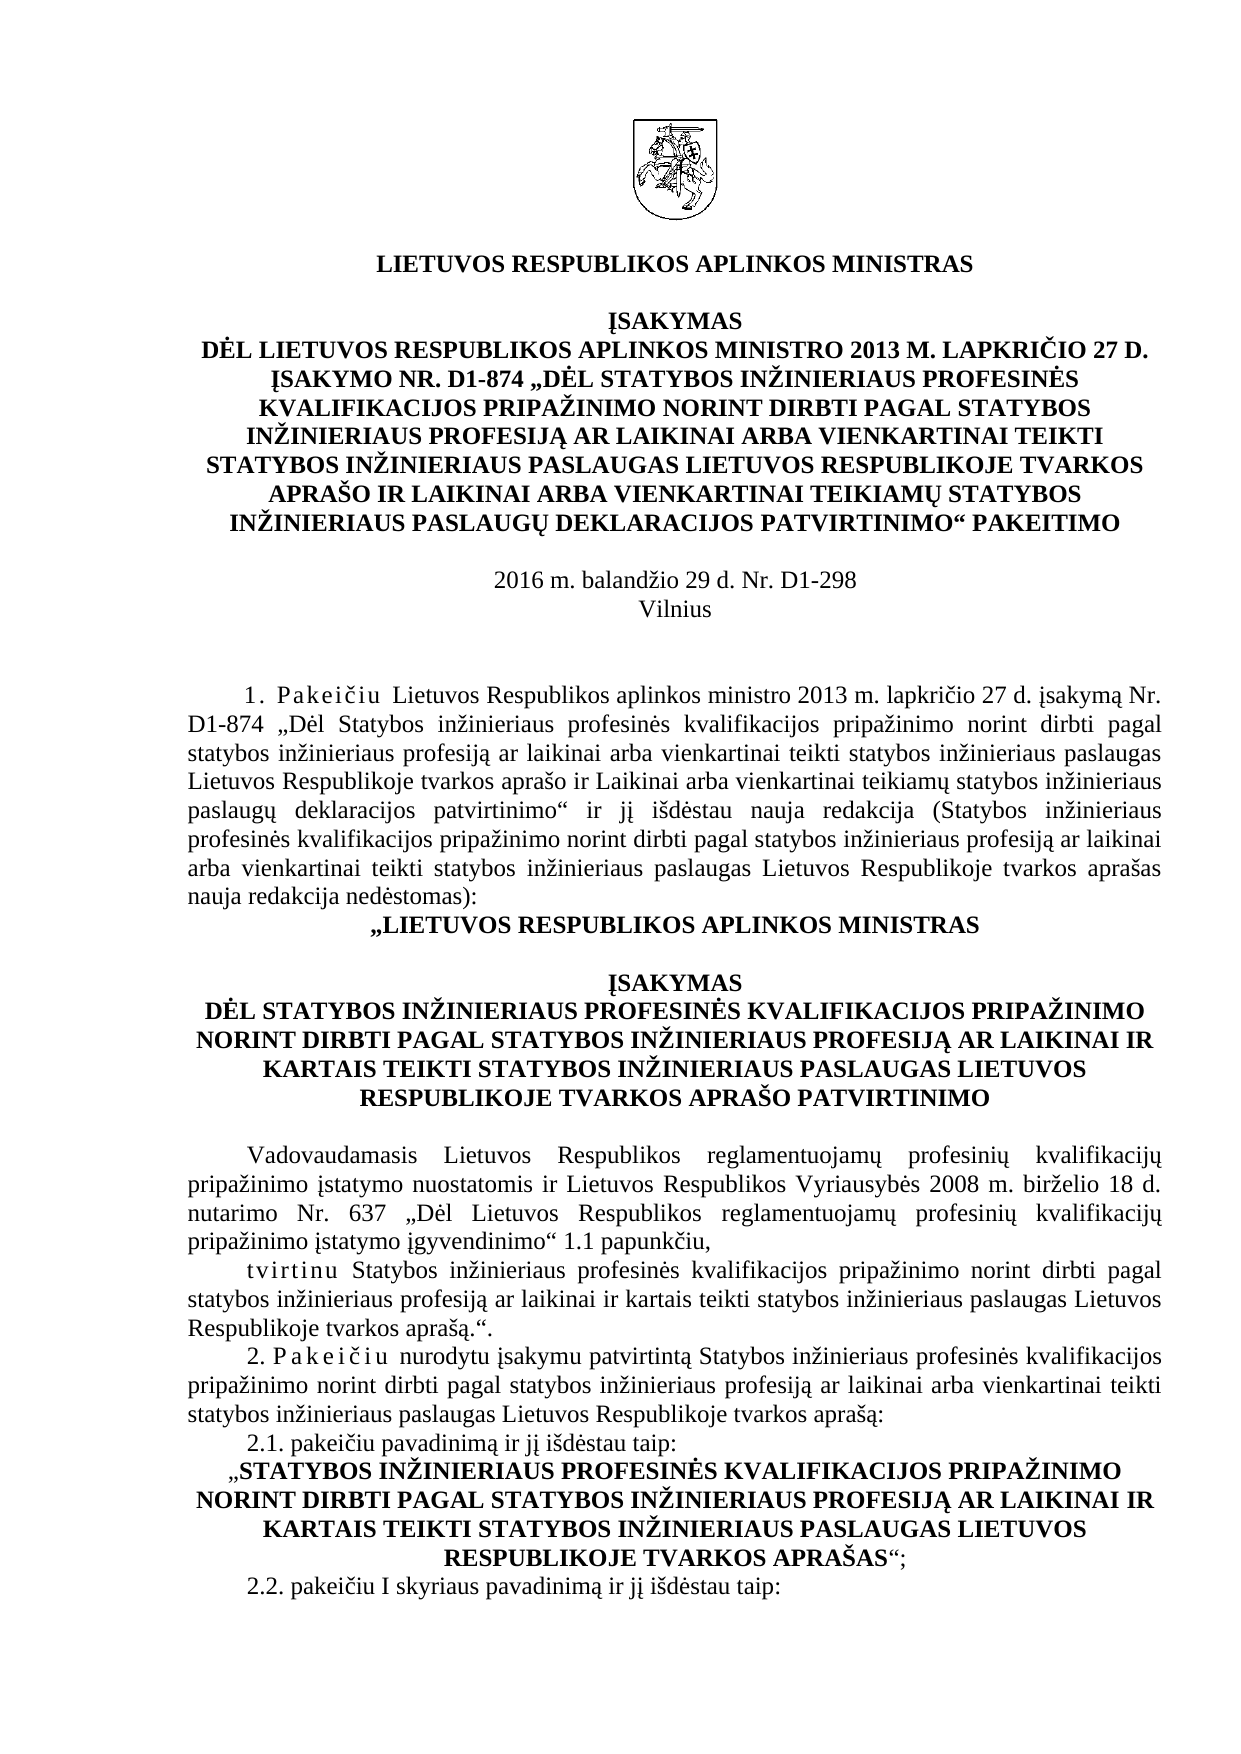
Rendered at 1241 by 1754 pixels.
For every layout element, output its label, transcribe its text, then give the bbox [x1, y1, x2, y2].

text „LIETUVOS RESPUBLIKOS APLINKOS MINISTRAS [187, 910, 1162, 939]
text ĮSAKYMAS [187, 968, 1162, 996]
text DĖL STATYBOS INŽINIERIAUS PROFESINĖS KVALIFIKACIJOS PRIPAŽINIMO norint DIRBTI PAGAL STATYBOS INŽINIERIAUS PROFESIJĄ AR LAIKINAI IR KARTAIS TEIKTI STATYBOS INŽINIERIAUS PASLAUGAS LIETUVOS RESPUBLIKOJE TVARKOS APRAŠO PATVIRTINIMO [187, 996, 1162, 1111]
text tvirtinu Statybos inžinieriaus profesinės kvalifikacijos pripažinimo norint dirbti pagal statybos inžinieriaus profesiją ar laikinai ir kartais teikti statybos inžinieriaus paslaugas Lietuvos Respublikoje tvarkos aprašą.“. [187, 1255, 1162, 1341]
text Vilnius [187, 594, 1162, 623]
text ĮSAKYMAS [187, 306, 1162, 335]
text Vadovaudamasis Lietuvos Respublikos reglamentuojamų profesinių kvalifikacijų pripažinimo įstatymo nuostatomis ir Lietuvos Respublikos Vyriausybės 2008 m. birželio 18 d. nutarimo Nr. 637 „Dėl Lietuvos Respublikos reglamentuojamų profesinių kvalifikacijų pripažinimo įstatymo įgyvendinimo“ 1.1 papunkčiu, [187, 1140, 1162, 1255]
text 2.2. pakeičiu I skyriaus pavadinimą ir jį išdėstau taip: [187, 1571, 1162, 1600]
text 2.1. pakeičiu pavadinimą ir jį išdėstau taip: [187, 1428, 1162, 1456]
text 2. Pakeičiu nurodytu įsakymu patvirtintą Statybos inžinieriaus profesinės kvalifikacijos pripažinimo norint dirbti pagal statybos inžinieriaus profesiją ar laikinai arba vienkartinai teikti statybos inžinieriaus paslaugas Lietuvos Respublikoje tvarkos aprašą: [187, 1341, 1162, 1428]
text 1. Pakeičiu Lietuvos Respublikos aplinkos ministro 2013 m. lapkričio 27 d. įsakymą Nr. D1-874 „Dėl Statybos inžinieriaus profesinės kvalifikacijos pripažinimo norint dirbti pagal statybos inžinieriaus profesiją ar laikinai arba vienkartinai teikti statybos inžinieriaus paslaugas Lietuvos Respublikoje tvarkos aprašo ir Laikinai arba vienkartinai teikiamų statybos inžinieriaus paslaugų deklaracijos patvirtinimo“ ir jį išdėstau nauja redakcija (Statybos inžinieriaus profesinės kvalifikacijos pripažinimo norint dirbti pagal statybos inžinieriaus profesiją ar laikinai arba vienkartinai teikti statybos inžinieriaus paslaugas Lietuvos Respublikoje tvarkos aprašas nauja redakcija nedėstomas): [187, 680, 1162, 910]
text LIETUVOS RESPUBLIKOS APLINKOS MINISTRAS [187, 249, 1162, 278]
text „STATYBOS INŽINIERIAUS PROFESINĖS KVALIFIKACIJOS PRIPAŽINIMO NORINT DIRBTI PAGAL STATYBOS INŽINIERIAUS PROFESIJĄ AR LAIKINAI IR KARTAIS TEIKTI STATYBOS INŽINIERIAUS PASLAUGAS LIETUVOS RESPUBLIKOJE TVARKOS APRAŠAS“; [187, 1456, 1162, 1571]
text 2016 m. balandžio 29 d. Nr. D1-298 [187, 565, 1162, 594]
text DĖL LIETUVOS RESPUBLIKOS APLINKOS MINISTRO 2013 M. LAPKRIČIO 27 D. ĮSAKYMO NR. D1-874 „DĖL STATYBOS INŽINIERIAUS PROFESINĖS KVALIFIKACIJOS PRIPAŽINIMO NORINT DIRBTI PAGAL STATYBOS INŽINIERIAUS PROFESIJĄ AR LAIKINAI ARBA VIENKARTINAI TEIKTI STATYBOS INŽINIERIAUS PASLAUGAS LIETUVOS RESPUBLIKOJE TVARKOS APRAŠO IR LAIKINAI ARBA VIENKARTINAI TEIKIAMŲ STATYBOS INŽINIERIAUS PASLAUGŲ DEKLARACIJOS PATVIRTINIMO“ PAKEITIMO [187, 335, 1162, 536]
